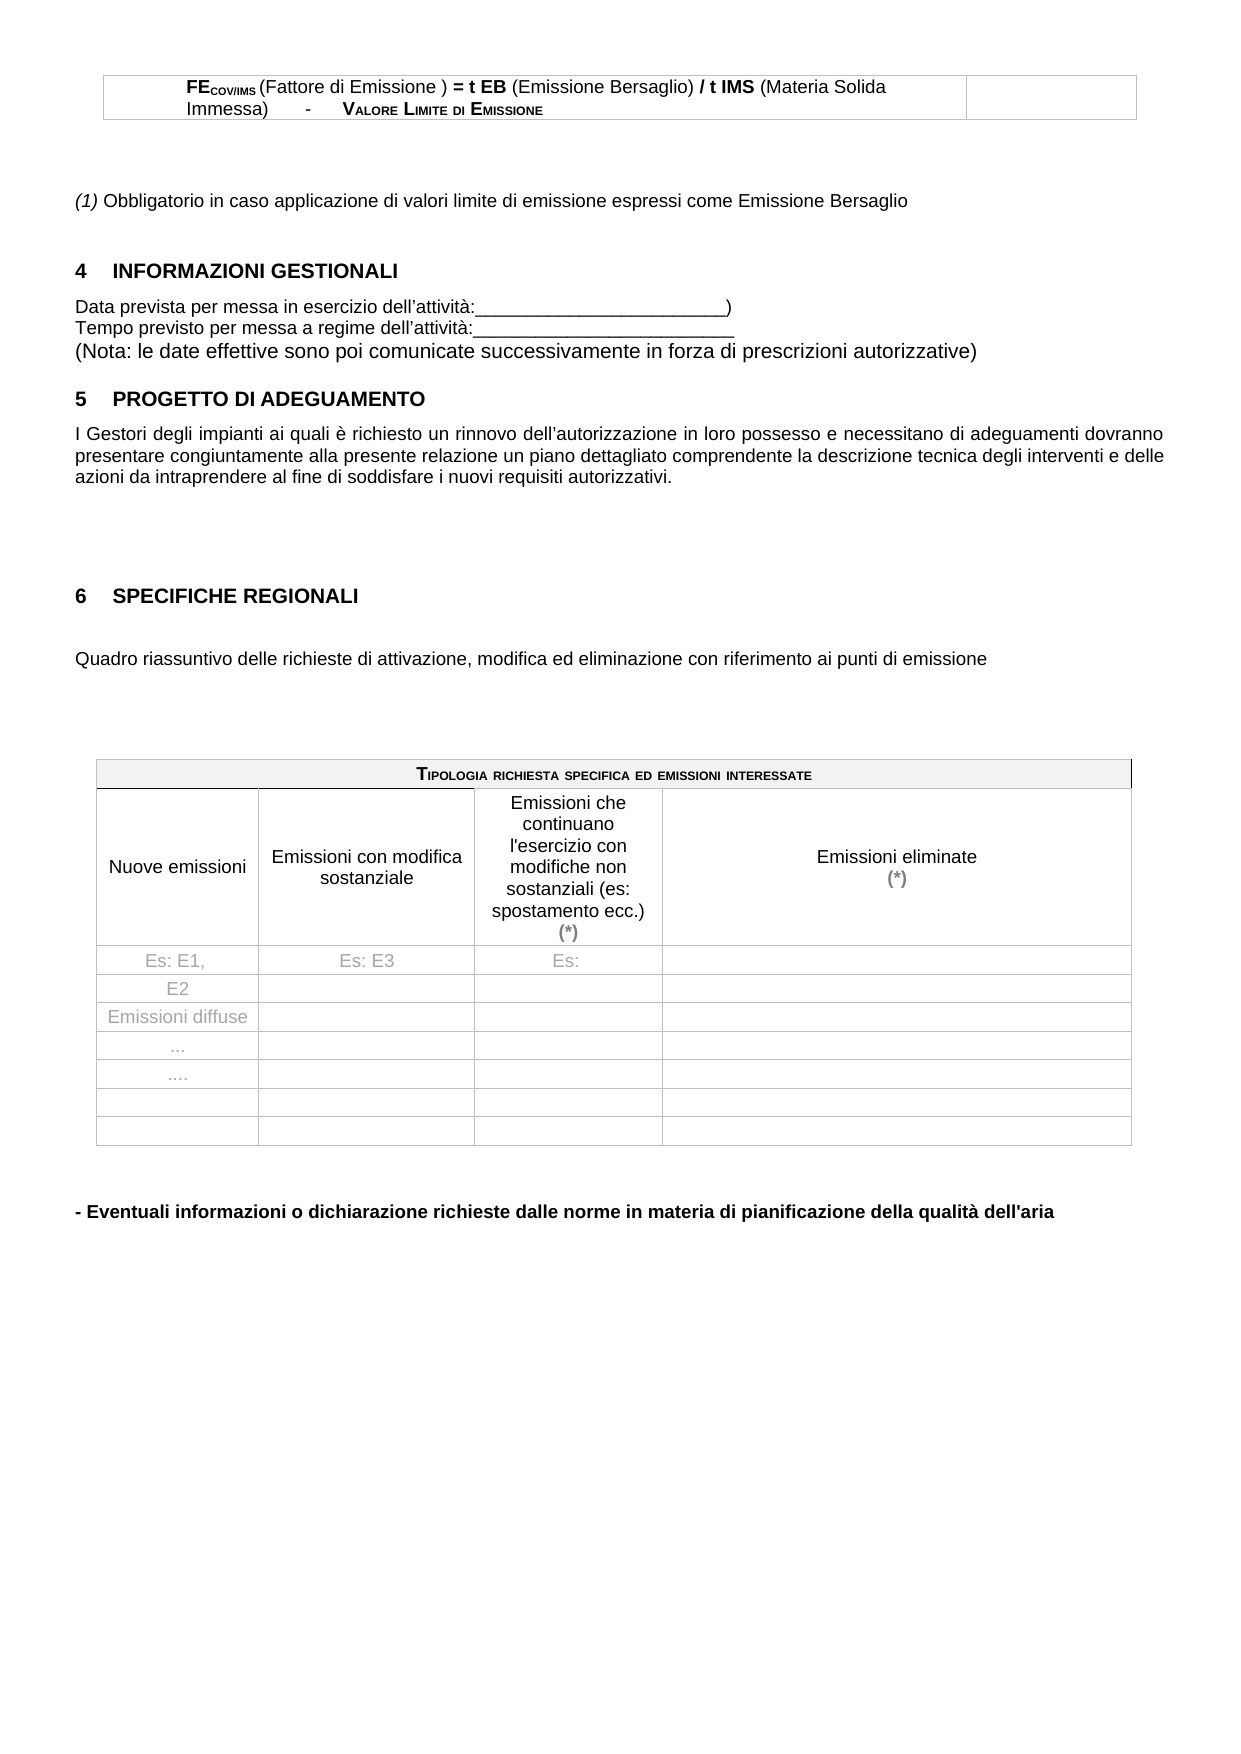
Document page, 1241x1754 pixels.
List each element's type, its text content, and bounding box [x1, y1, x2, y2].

table_cell Es: E1, [97, 946, 258, 974]
table_cell Emissioni che continuano l'esercizio con modifiche non sostanziali (es: spostamento ecc.) (*) [475, 789, 662, 945]
text - Eventuali informazioni o dichiarazione richieste dalle norme in materia di pianificazione della qualità dell'aria [75, 1201, 1165, 1223]
table_cell [967, 76, 1136, 119]
table_cell [259, 1117, 474, 1144]
table_cell [663, 1060, 1131, 1088]
table_header Tipologia richiesta specifica ed emissioni interessate [97, 760, 1131, 788]
text Quadro riassuntivo delle richieste di attivazione, modifica ed eliminazione con riferimento ai punti di emissione [75, 648, 1165, 669]
text Data prevista per messa in esercizio dell’attività:________________________) [75, 296, 1165, 317]
text (Nota: le date effettive sono poi comunicate successivamente in forza di prescrizioni autorizzative) [75, 339, 1165, 363]
subtitle PROGETTO DI ADEGUAMENTO [75, 387, 1165, 411]
table_cell [259, 1032, 474, 1059]
table_cell E2 [97, 975, 258, 1002]
table_cell Emissioni diffuse [97, 1003, 258, 1031]
table_cell [663, 946, 1131, 974]
table_cell Es: [475, 946, 662, 974]
table_cell [475, 1060, 662, 1088]
table_cell [97, 1089, 258, 1116]
table_cell Es: E3 [259, 946, 474, 974]
table_cell [475, 975, 662, 1002]
table_cell FECOV/IMS (Fattore di Emissione ) = t EB (Emissione Bersaglio) / t IMS (Materia Solida Immessa) - Valore Limite di Emissione [104, 76, 966, 119]
table_cell [259, 1060, 474, 1088]
text Tempo previsto per messa a regime dell’attività:_________________________ [75, 317, 1165, 339]
text I Gestori degli impianti ai quali è richiesto un rinnovo dell’autorizzazione in loro possesso e necessitano di adeguamenti dovranno presentare congiuntamente alla presente relazione un piano dettagliato comprendente la descrizione tecnica degli interventi e delle azioni da intraprendere al fine di soddisfare i nuovi requisiti autorizzativi. [75, 423, 1165, 488]
table_cell Nuove emissioni [97, 789, 258, 945]
table_cell .... [97, 1060, 258, 1088]
table_cell [259, 975, 474, 1002]
subtitle INFORMAZIONI GESTIONALI [75, 259, 1165, 283]
table_cell [259, 1003, 474, 1031]
table_cell [475, 1032, 662, 1059]
table_cell [663, 1003, 1131, 1031]
table_cell [475, 1003, 662, 1031]
text (1) Obbligatorio in caso applicazione di valori limite di emissione espressi come Emissione Bersaglio [75, 190, 1165, 211]
table_cell [663, 1089, 1131, 1116]
table_cell ... [97, 1032, 258, 1059]
table_cell [259, 1089, 474, 1116]
table_cell [663, 975, 1131, 1002]
table_cell [97, 1117, 258, 1144]
table_cell [663, 1117, 1131, 1144]
subtitle SPECIFICHE REGIONALI [75, 584, 1165, 608]
table_cell Emissioni con modifica sostanziale [259, 789, 474, 945]
table_cell [663, 1032, 1131, 1059]
table_cell [475, 1117, 662, 1144]
table_cell [475, 1089, 662, 1116]
table_cell Emissioni eliminate (*) [663, 789, 1131, 945]
